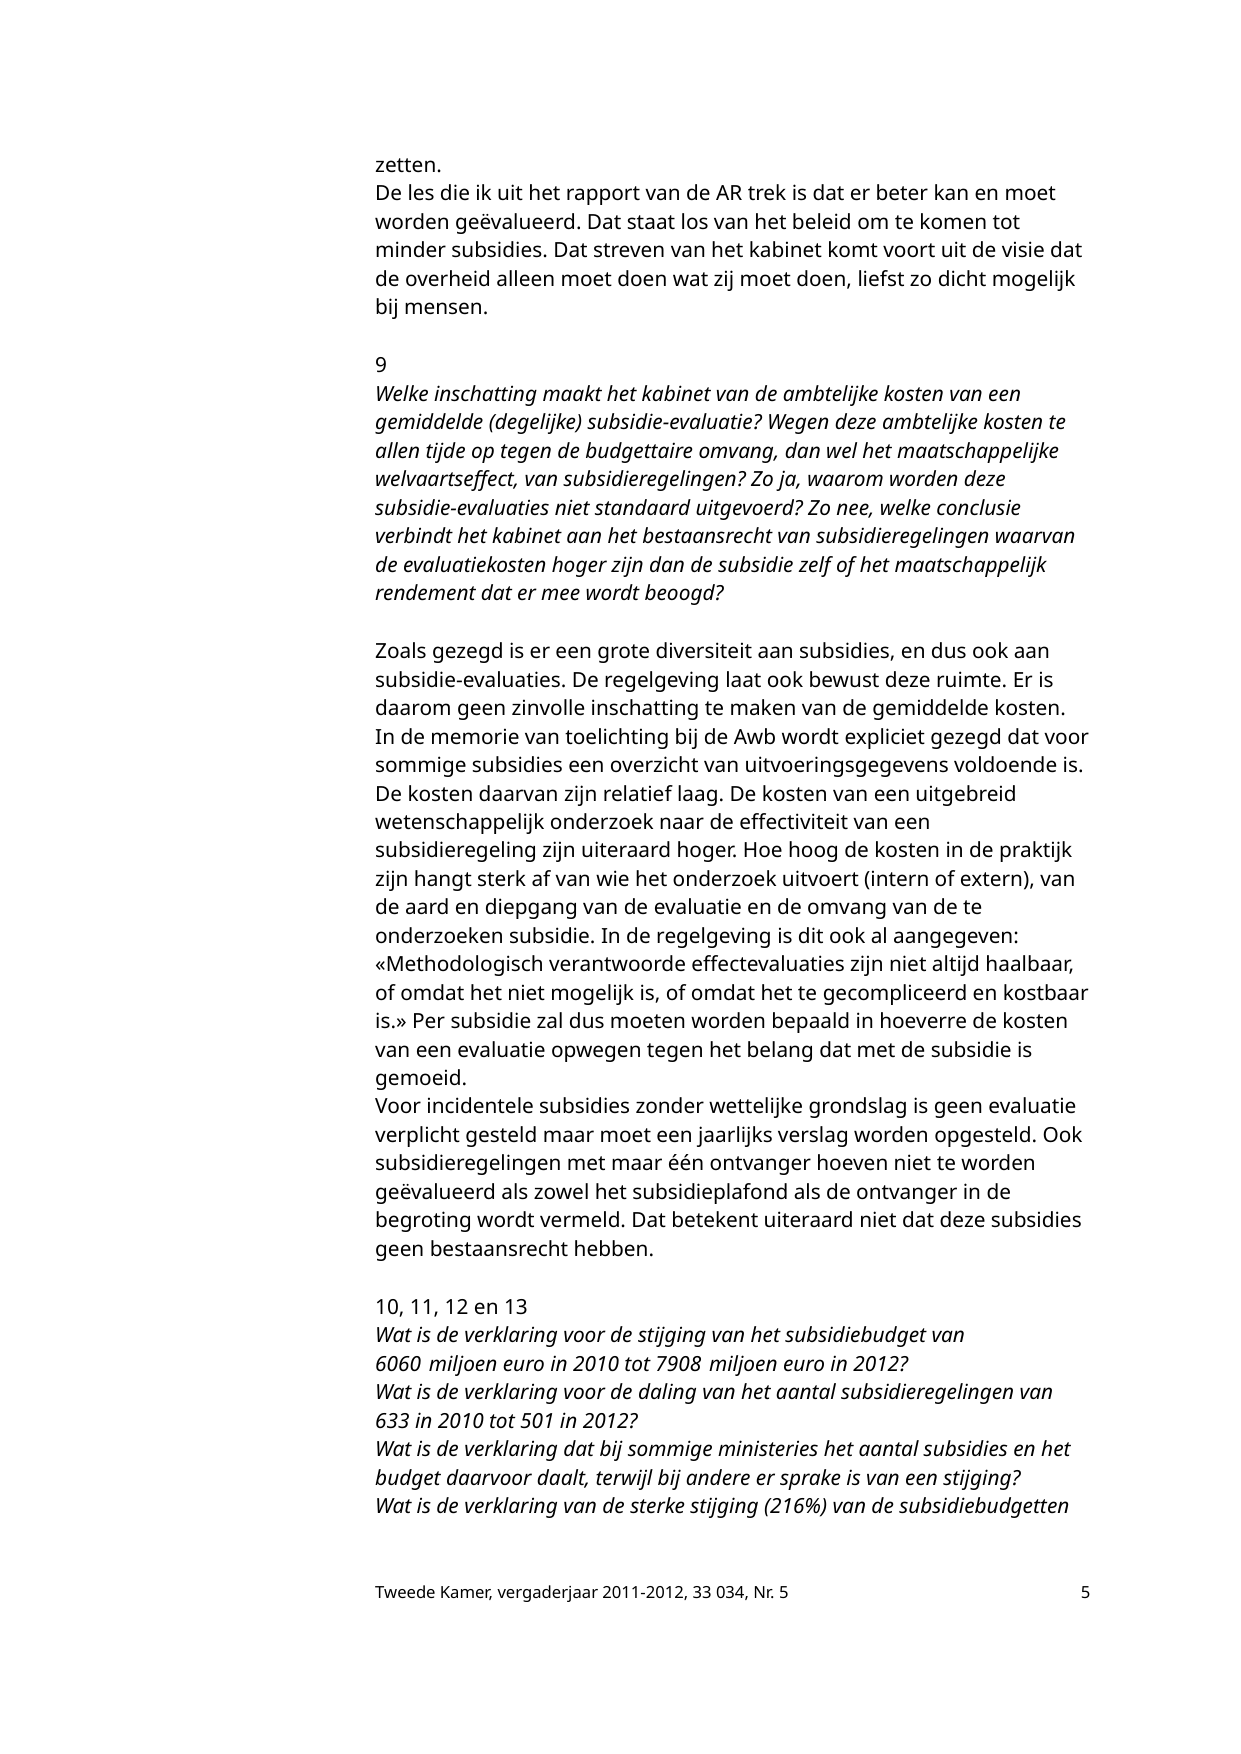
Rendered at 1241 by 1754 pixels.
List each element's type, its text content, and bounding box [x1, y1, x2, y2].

text Wat is de verklaring voor de stijging van het subsidiebudget van 6060 miljoen euro in 2010 tot 7908 miljoen euro in 2012? [375, 1321, 1090, 1377]
text Welke inschatting maakt het kabinet van de ambtelijke kosten van een gemiddelde (degelijke) subsidie-evaluatie? Wegen deze ambtelijke kosten te allen tijde op tegen de budgettaire omvang, dan wel het maatschappelijke welvaartseffect, van subsidieregelingen? Zo ja, waarom worden deze subsidie-evaluaties niet standaard uitgevoerd? Zo nee, welke conclusie verbindt het kabinet aan het bestaansrecht van subsidieregelingen waarvan de evaluatiekosten hoger zijn dan de subsidie zelf of het maatschappelijk rendement dat er mee wordt beoogd? [375, 379, 1090, 607]
text zetten. [375, 150, 1090, 178]
text Zoals gezegd is er een grote diversiteit aan subsidies, en dus ook aan subsidie-evaluaties. De regelgeving laat ook bewust deze ruimte. Er is daarom geen zinvolle inschatting te maken van de gemiddelde kosten. In de memorie van toelichting bij de Awb wordt expliciet gezegd dat voor sommige subsidies een overzicht van uitvoeringsgegevens voldoende is. De kosten daarvan zijn relatief laag. De kosten van een uitgebreid wetenschappelijk onderzoek naar de effectiviteit van een subsidieregeling zijn uiteraard hoger. Hoe hoog de kosten in de praktijk zijn hangt sterk af van wie het onderzoek uitvoert (intern of extern), van de aard en diepgang van de evaluatie en de omvang van de te onderzoeken subsidie. In de regelgeving is dit ook al aangegeven: «Methodologisch verantwoorde effectevaluaties zijn niet altijd haalbaar, of omdat het niet mogelijk is, of omdat het te gecompliceerd en kostbaar is.» Per subsidie zal dus moeten worden bepaald in hoeverre de kosten van een evaluatie opwegen tegen het belang dat met de subsidie is gemoeid. [375, 637, 1090, 1092]
text Wat is de verklaring dat bij sommige ministeries het aantal subsidies en het budget daarvoor daalt, terwijl bij andere er sprake is van een stijging? [375, 1434, 1090, 1491]
text 10, 11, 12 en 13 [375, 1292, 1090, 1321]
text 9 [375, 351, 1090, 379]
text Wat is de verklaring voor de daling van het aantal subsidieregelingen van 633 in 2010 tot 501 in 2012? [375, 1377, 1090, 1434]
text De les die ik uit het rapport van de AR trek is dat er beter kan en moet worden geëvalueerd. Dat staat los van het beleid om te komen tot minder subsidies. Dat streven van het kabinet komt voort uit de visie dat de overheid alleen moet doen wat zij moet doen, liefst zo dicht mogelijk bij mensen. [375, 178, 1090, 321]
text Voor incidentele subsidies zonder wettelijke grondslag is geen evaluatie verplicht gesteld maar moet een jaarlijks verslag worden opgesteld. Ook subsidieregelingen met maar één ontvanger hoeven niet te worden geëvalueerd als zowel het subsidieplafond als de ontvanger in de begroting wordt vermeld. Dat betekent uiteraard niet dat deze subsidies geen bestaansrecht hebben. [375, 1092, 1090, 1262]
text Wat is de verklaring van de sterke stijging (216%) van de subsidiebudgetten [375, 1491, 1090, 1520]
